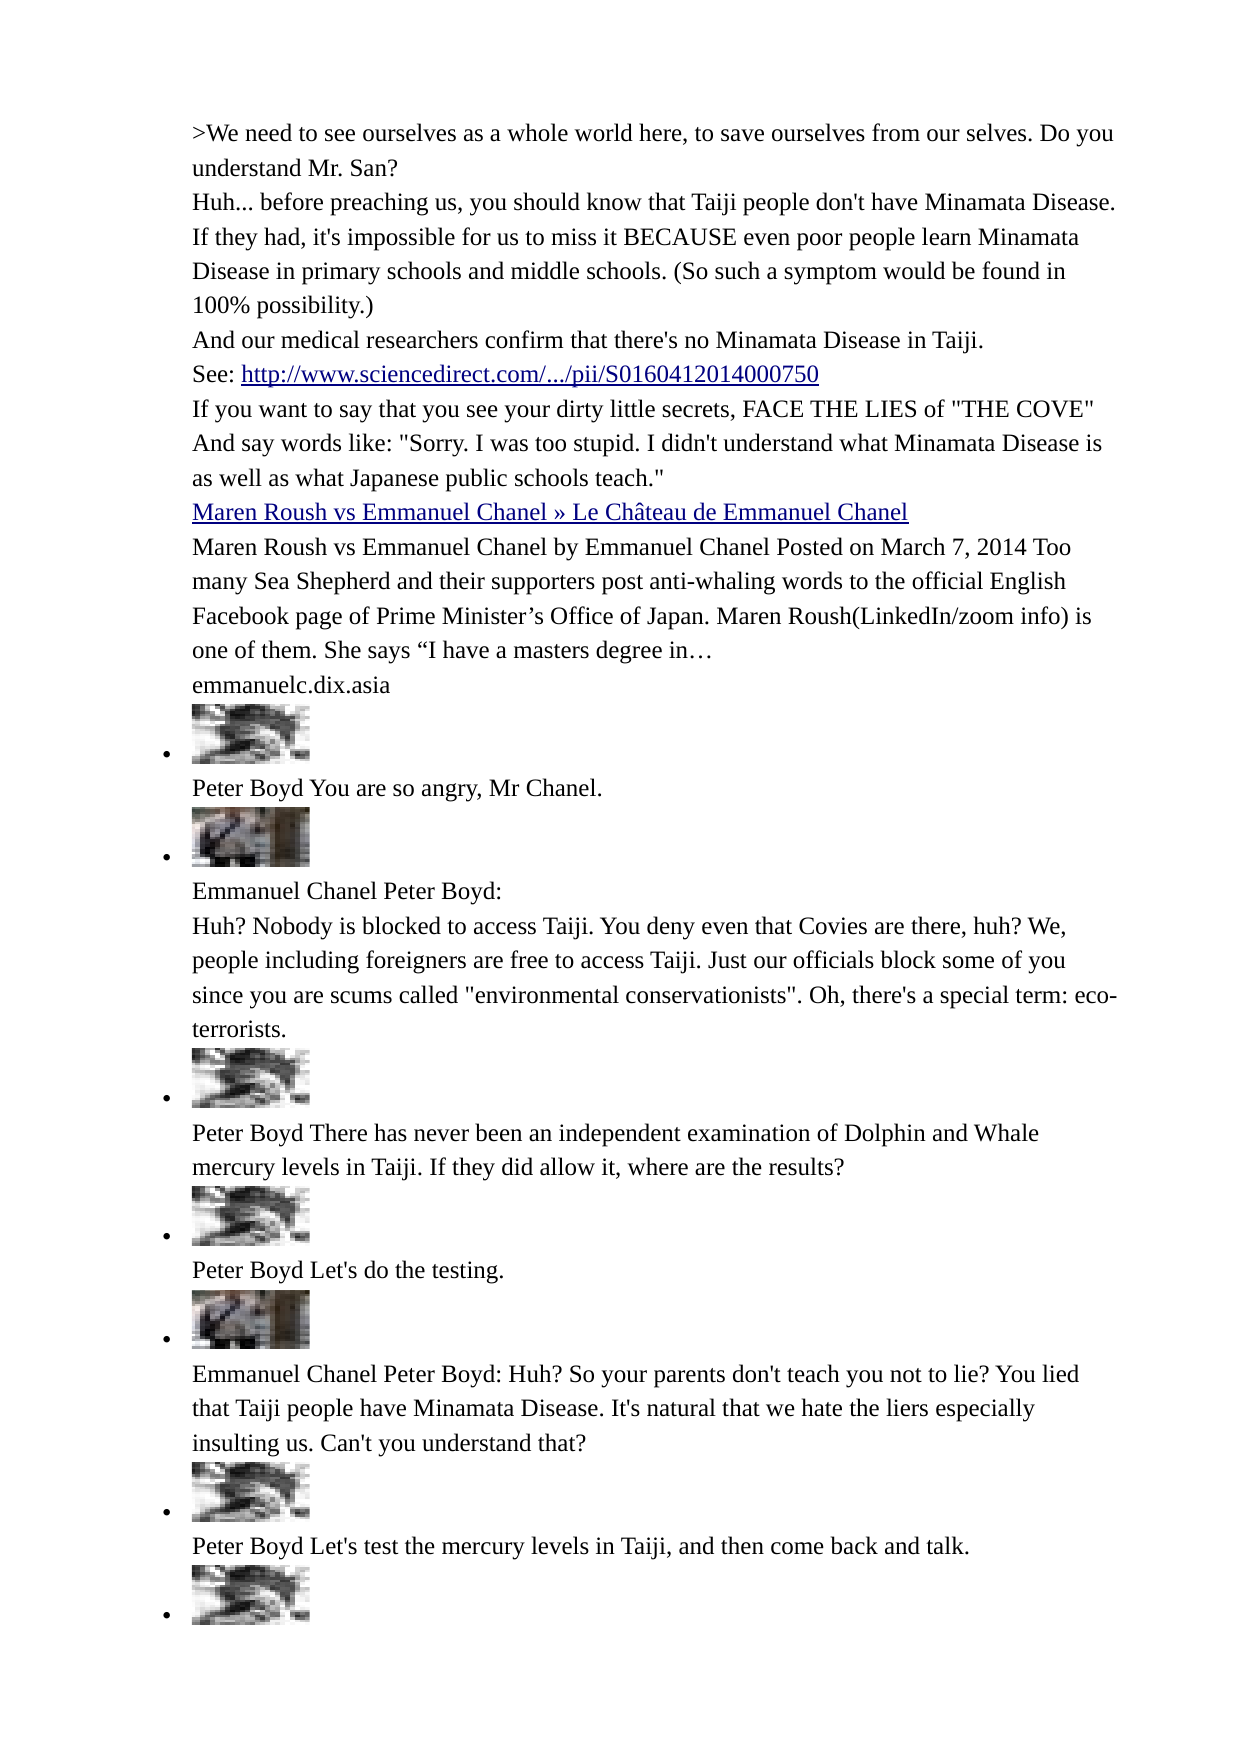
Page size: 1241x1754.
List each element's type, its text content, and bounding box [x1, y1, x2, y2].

list Peter Boyd You are so angry, Mr Chanel. [162, 773, 1122, 802]
list Maren Roush vs Emmanuel Chanel by Emmanuel Chanel Posted on March 7, 2014 Too many Sea Shepherd and their supporters post anti-whaling words to the official English Facebook page of Prime Minister’s Office of Japan. Maren Roush(LinkedIn/zoom info) is one of them. She says “I have a masters degree in… [162, 532, 1122, 664]
picture [191, 1290, 310, 1349]
list >We need to see ourselves as a whole world here, to save ourselves from our selves. Do you understand Mr. San? Huh... before preaching us, you should know that Taiji people don't have Minamata Disease. If they had, it's impossible for us to miss it BECAUSE even poor people learn Minamata Disease in primary schools and middle schools. (So such a symptom would be found in 100% possibility.) And our medical researchers confirm that there's no Minamata Disease in Taiji. See: http://www.sciencedirect.com/.../pii/S0160412014000750 If you want to say that you see your dirty little secrets, FACE THE LIES of "THE COVE" And say words like: "Sorry. I was too stupid. I didn't understand what Minamata Disease is as well as what Japanese public schools teach." [162, 118, 1122, 492]
picture [191, 1462, 310, 1522]
list Peter Boyd There has never been an independent examination of Dolphin and Whale mercury levels in Taiji. If they did allow it, where are the results? [162, 1118, 1122, 1181]
list Emmanuel Chanel Peter Boyd: Huh? Nobody is blocked to access Taiji. You deny even that Covies are there, huh? We, people including foreigners are free to access Taiji. Just our officials block some of you since you are scums called "environmental conservationists". Oh, there's a special term: eco-terrorists. [162, 876, 1122, 1043]
list Peter Boyd Let's do the testing. [162, 1256, 1122, 1284]
list Emmanuel Chanel Peter Boyd: Huh? So your parents don't teach you not to lie? You lied that Taiji people have Minamata Disease. It's natural that we hate the liers especially insulting us. Can't you understand that? [162, 1359, 1122, 1457]
list Maren Roush vs Emmanuel Chanel » Le Château de Emmanuel Chanel [162, 497, 1122, 526]
picture [191, 1565, 310, 1625]
picture [191, 704, 310, 764]
picture [191, 807, 310, 867]
picture [191, 1186, 310, 1246]
picture [191, 1048, 310, 1108]
list emmanuelc.dix.asia [162, 670, 1122, 698]
list Peter Boyd Let's test the mercury levels in Taiji, and then come back and talk. [162, 1531, 1122, 1560]
